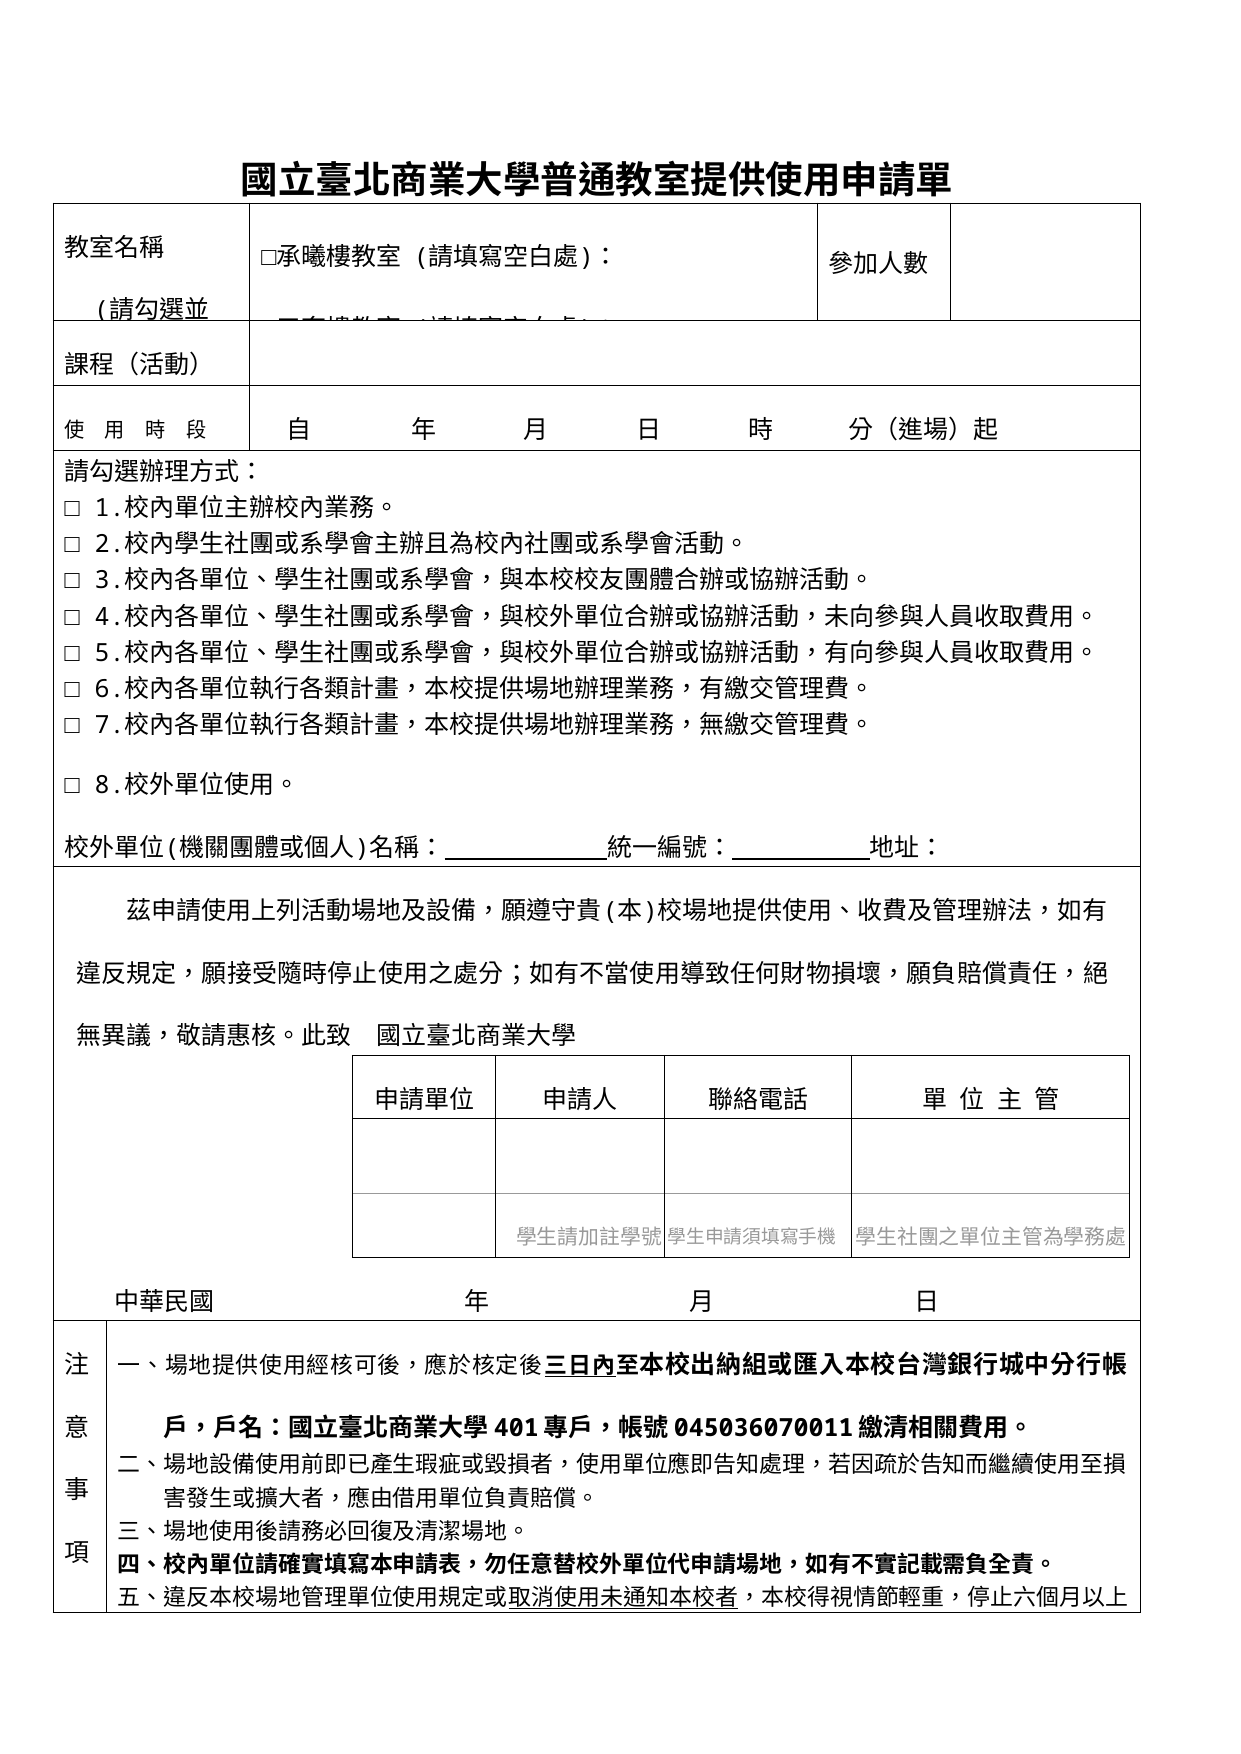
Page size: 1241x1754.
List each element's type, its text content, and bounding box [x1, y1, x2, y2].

table_cell 一、場地提供使用經核可後，應於核定後三日內至本校出納組或匯入本校台灣銀行城中分行帳戶，戶名：國立臺北商業大學401專戶，帳號045036070011繳清相關費用。 二、場地設備使用前即已產生瑕疵或毀損者，使用單位應即告知處理，若因疏於告知而繼續使用至損害發生或擴大者，應由借用單位負責賠償。 三、場地使用後請務必回復及清潔場地。 四、校內單位請確實填寫本申請表，勿任意替校外單位代申請場地，如有不實記載需負全責。 五、違反本校場地管理單位使用規定或取消使用未通知本校者，本校得視情節輕重，停止六個月以上不等之使用權。 [107, 1449, 1140, 1612]
table_cell [951, 204, 1140, 315]
table_header 國立臺北商業大學普通教室提供使用申請單 [53, 132, 1140, 202]
table_cell 參加人數 [818, 204, 950, 315]
table_cell 教室名稱 (請勾選並 填寫教室編號) [54, 204, 249, 315]
table_cell □承曦樓教室 (請填寫空白處)： □五育樓教室 (請填寫空白處)： □六藝樓教室 (請填寫空白處)： [250, 204, 817, 315]
table_cell 注 意 事 項 [54, 1449, 106, 1612]
